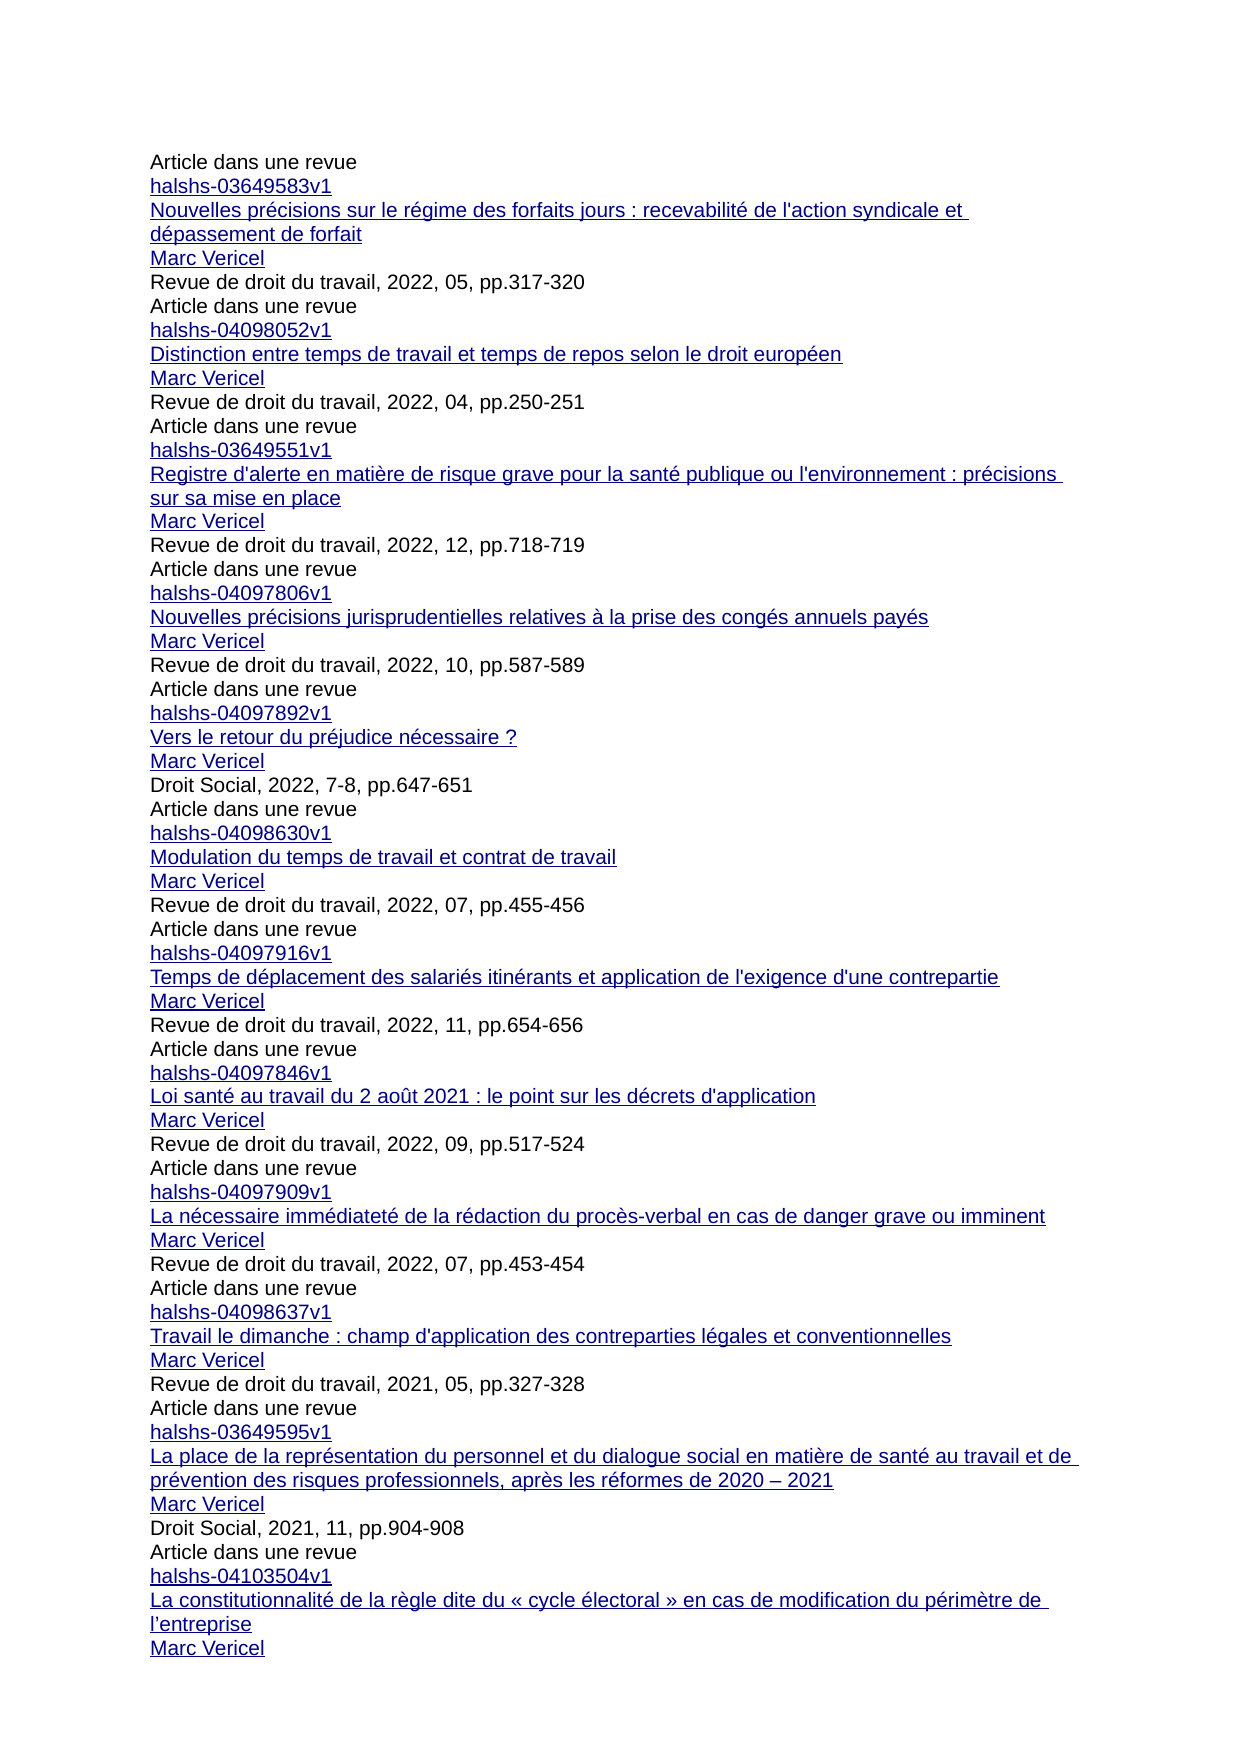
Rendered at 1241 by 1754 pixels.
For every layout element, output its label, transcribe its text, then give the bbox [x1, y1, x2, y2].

table_cell Nouvelles précisions sur le régime des forfaits jours : recevabilité de l'action syndicale et dépassement de forfait Marc Vericel Revue de droit du travail, 2022, 05, pp.317-320 Article dans une revue halshs-04098052v1 [150, 198, 1090, 342]
table_cell Vers le retour du préjudice nécessaire ? Marc Vericel Droit Social, 2022, 7-8, pp.647-651 Article dans une revue halshs-04098630v1 [150, 725, 1090, 845]
table_cell Travail le dimanche : champ d'application des contreparties légales et conventionnelles Marc Vericel Revue de droit du travail, 2021, 05, pp.327-328 Article dans une revue halshs-03649595v1 [150, 1324, 1090, 1444]
table_cell Loi santé au travail du 2 août 2021 : le point sur les décrets d'application Marc Vericel Revue de droit du travail, 2022, 09, pp.517-524 Article dans une revue halshs-04097909v1 [150, 1084, 1090, 1204]
table_cell Modulation du temps de travail et contrat de travail Marc Vericel Revue de droit du travail, 2022, 07, pp.455-456 Article dans une revue halshs-04097916v1 [150, 845, 1090, 964]
table_cell Registre d'alerte en matière de risque grave pour la santé publique ou l'environnement : précisions sur sa mise en place Marc Vericel Revue de droit du travail, 2022, 12, pp.718-719 Article dans une revue halshs-04097806v1 [150, 461, 1090, 605]
table_cell Nouvelles précisions jurisprudentielles relatives à la prise des congés annuels payés Marc Vericel Revue de droit du travail, 2022, 10, pp.587-589 Article dans une revue halshs-04097892v1 [150, 605, 1090, 725]
table_cell Temps de déplacement des salariés itinérants et application de l'exigence d'une contrepartie Marc Vericel Revue de droit du travail, 2022, 11, pp.654-656 Article dans une revue halshs-04097846v1 [150, 965, 1090, 1084]
table_cell Article dans une revue halshs-03649583v1 [150, 150, 1090, 198]
table_cell La place de la représentation du personnel et du dialogue social en matière de santé au travail et de prévention des risques professionnels, après les réformes de 2020 – 2021 Marc Vericel Droit Social, 2021, 11, pp.904-908 Article dans une revue halshs-04103504v1 [150, 1444, 1090, 1587]
table_cell La nécessaire immédiateté de la rédaction du procès-verbal en cas de danger grave ou imminent Marc Vericel Revue de droit du travail, 2022, 07, pp.453-454 Article dans une revue halshs-04098637v1 [150, 1204, 1090, 1324]
table_cell La constitutionnalité de la règle dite du « cycle électoral » en cas de modification du périmètre de l’entreprise Marc Vericel [150, 1588, 1090, 1659]
table_cell Distinction entre temps de travail et temps de repos selon le droit européen Marc Vericel Revue de droit du travail, 2022, 04, pp.250-251 Article dans une revue halshs-03649551v1 [150, 342, 1090, 461]
